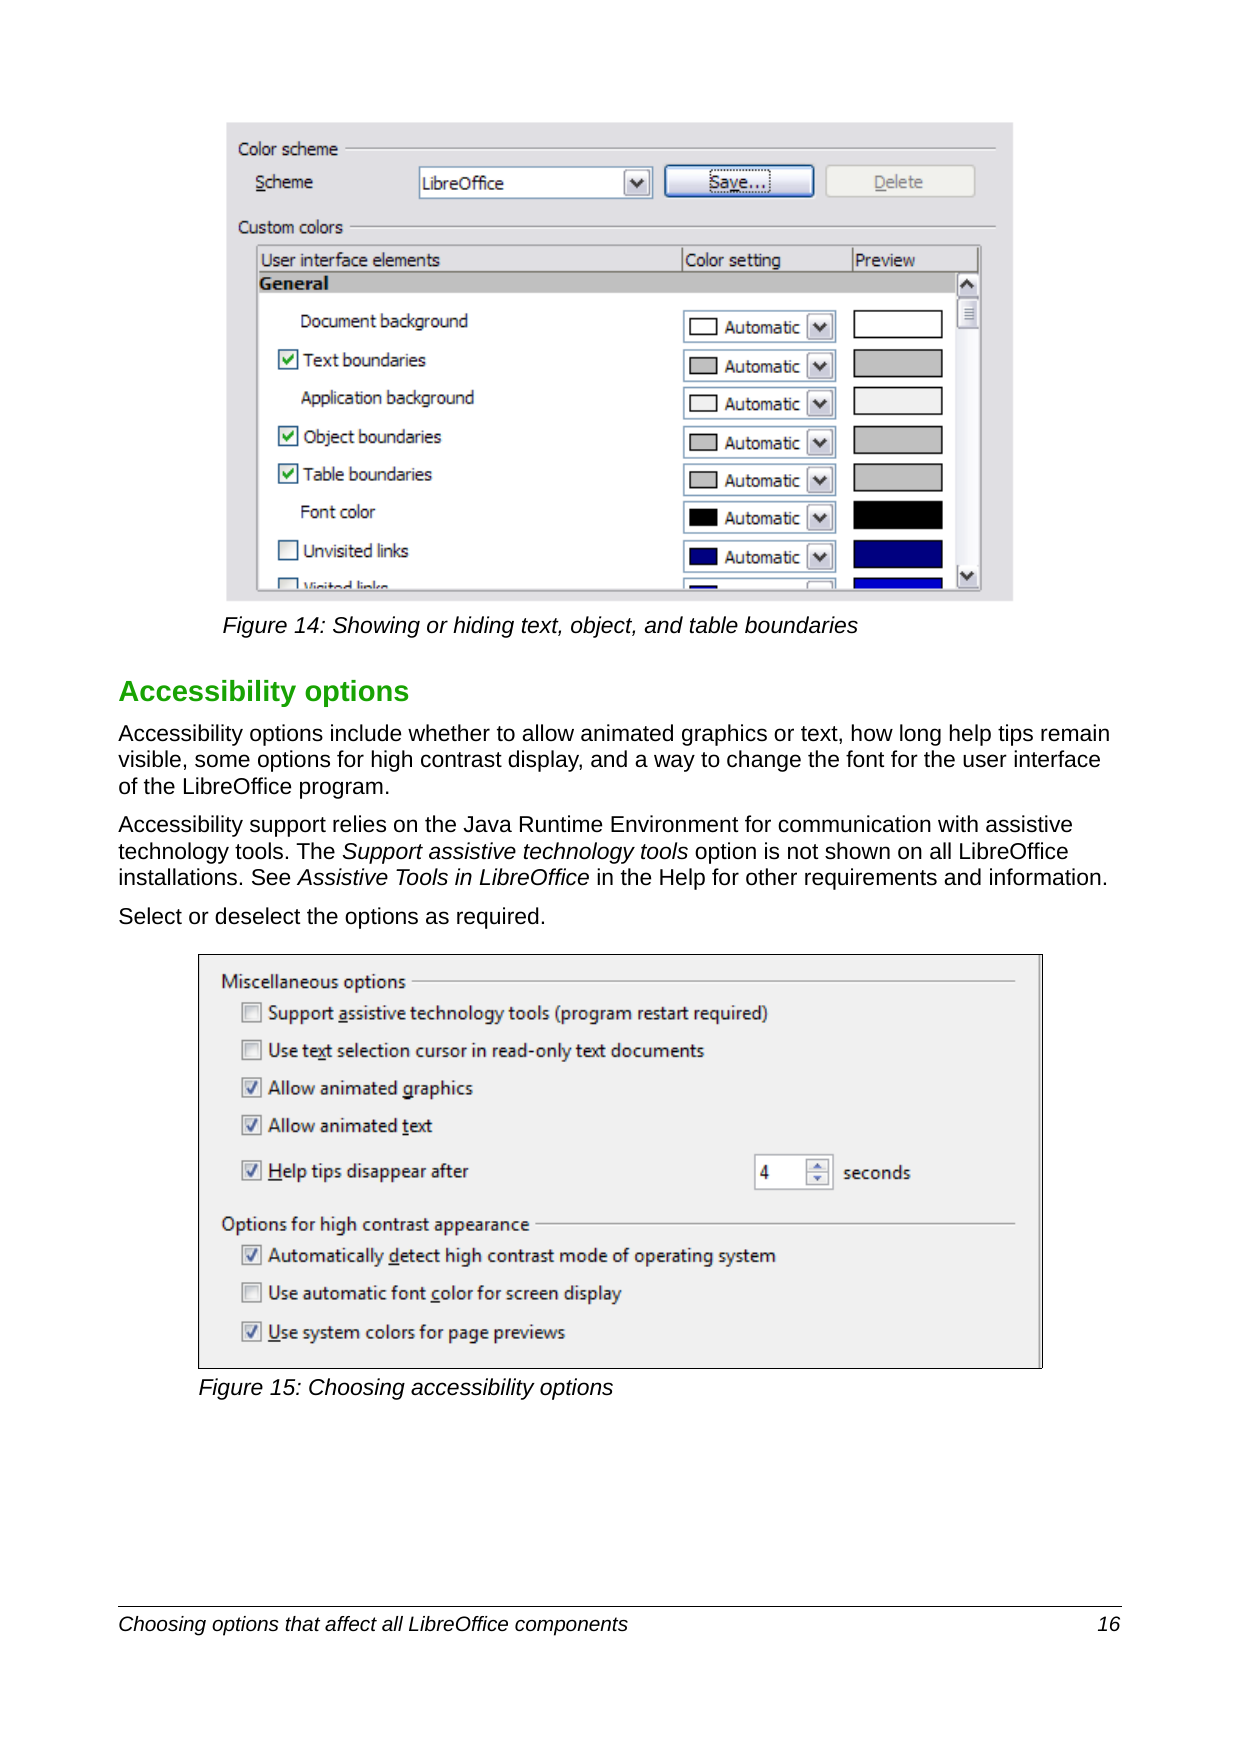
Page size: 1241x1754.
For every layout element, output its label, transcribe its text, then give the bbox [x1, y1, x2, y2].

text Accessibility options include whether to allow animated graphics or text, how long help tips remain visible, some options for high contrast display, and a way to change the font for the user interface of the LibreOffice program. [118, 720, 1122, 799]
text Figure 15: Choosing accessibility options [198, 1374, 1042, 1401]
subtitle Accessibility options [118, 674, 1122, 707]
text Accessibility support relies on the Java Runtime Environment for communication with assistive technology tools. The Support assistive technology tools option is not shown on all LibreOffice installations. See Assistive Tools in LibreOffice in the Help for other requirements and information. [118, 811, 1122, 891]
picture [222, 118, 1018, 606]
text Select or deselect the options as required. [118, 903, 1122, 929]
text Figure 14: Showing or hiding text, object, and table boundaries [222, 612, 1018, 638]
picture [199, 955, 1042, 1368]
